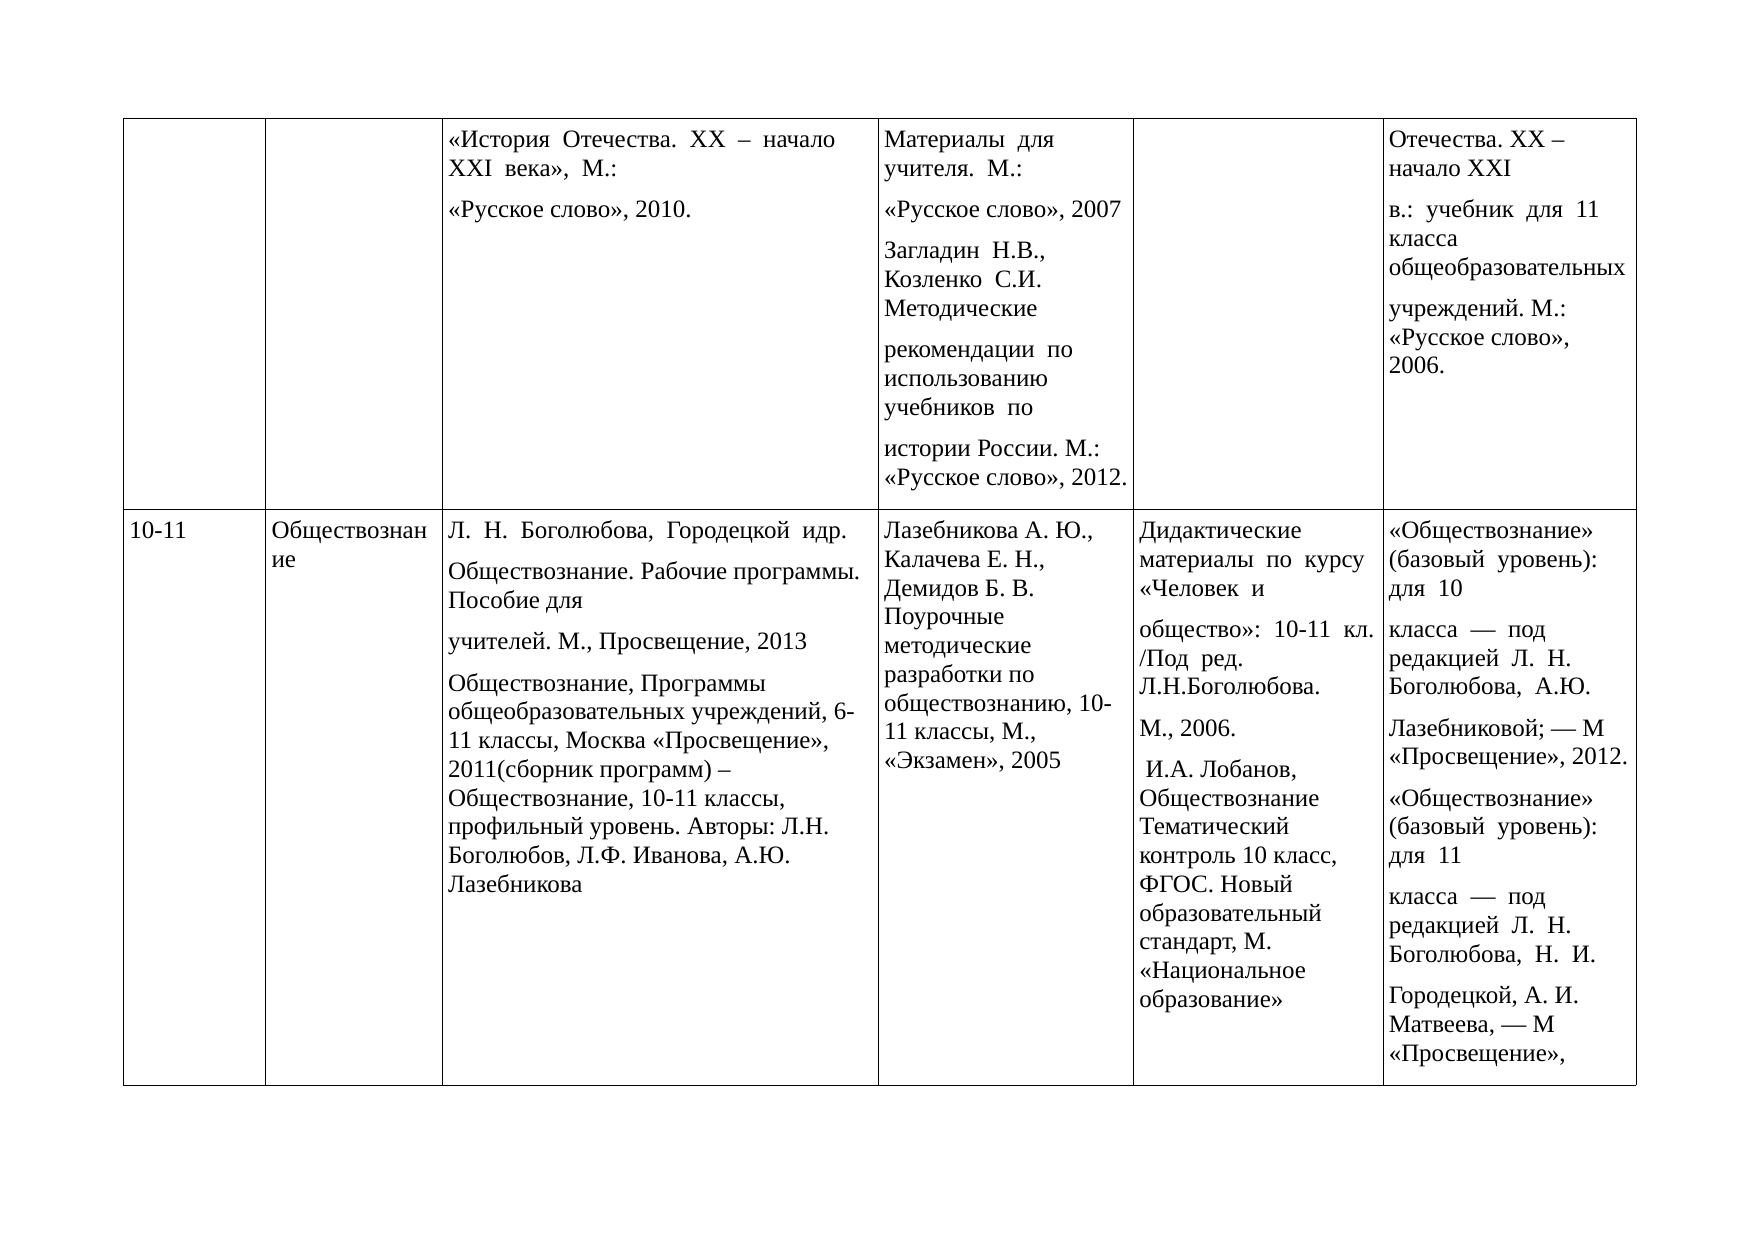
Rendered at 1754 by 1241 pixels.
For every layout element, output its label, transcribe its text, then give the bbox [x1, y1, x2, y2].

table_cell [1134, 119, 1383, 509]
table_cell Отечества. XX – начало XXI в.: учебник для 11 класса общеобразовательных учреждений. М.: «Русское слово», 2006. [1384, 119, 1636, 509]
table_cell Обществознание [266, 510, 442, 1084]
table_cell Л. Н. Боголюбова, Городецкой идр. Обществознание. Рабочие программы. Пособие для учителей. М., Просвещение, 2013 Обществознание, Программы общеобразовательных учреждений, 6-11 классы, Москва «Просвещение», 2011(сборник программ) – Обществознание, 10-11 классы, профильный уровень. Авторы: Л.Н. Боголюбов, Л.Ф. Иванова, А.Ю. Лазебникова [443, 510, 878, 1084]
table_cell «Обществознание» (базовый уровень): для 10 класса — под редакцией Л. Н. Боголюбова, А.Ю. Лазебниковой; — М «Просвещение», 2012. «Обществознание» (базовый уровень): для 11 класса — под редакцией Л. Н. Боголюбова, Н. И. Городецкой, А. И. Матвеева, — М «Просвещение», [1384, 510, 1636, 1084]
table_cell Материалы для учителя. М.: «Русское слово», 2007 Загладин Н.В., Козленко С.И. Методические рекомендации по использованию учебников по истории России. М.: «Русское слово», 2012. [879, 119, 1133, 509]
table_cell [124, 119, 265, 509]
table_cell Дидактические материалы по курсу «Человек и общество»: 10-11 кл. /Под ред. Л.Н.Боголюбова. М., 2006. И.А. Лобанов, Обществознание Тематический контроль 10 класс, ФГОС. Новый образовательный стандарт, М. «Национальное образование» [1134, 510, 1383, 1084]
table_cell [266, 119, 442, 509]
table_cell 10-11 [124, 510, 265, 1084]
table_cell «История Отечества. ХХ – начало ХХI века», М.: «Русское слово», 2010. [443, 119, 878, 509]
table_cell Лазебникова А. Ю., Калачева Е. Н., Демидов Б. В. Поурочные методические разработки по обществознанию, 10-11 классы, М., «Экзамен», 2005 [879, 510, 1133, 1084]
